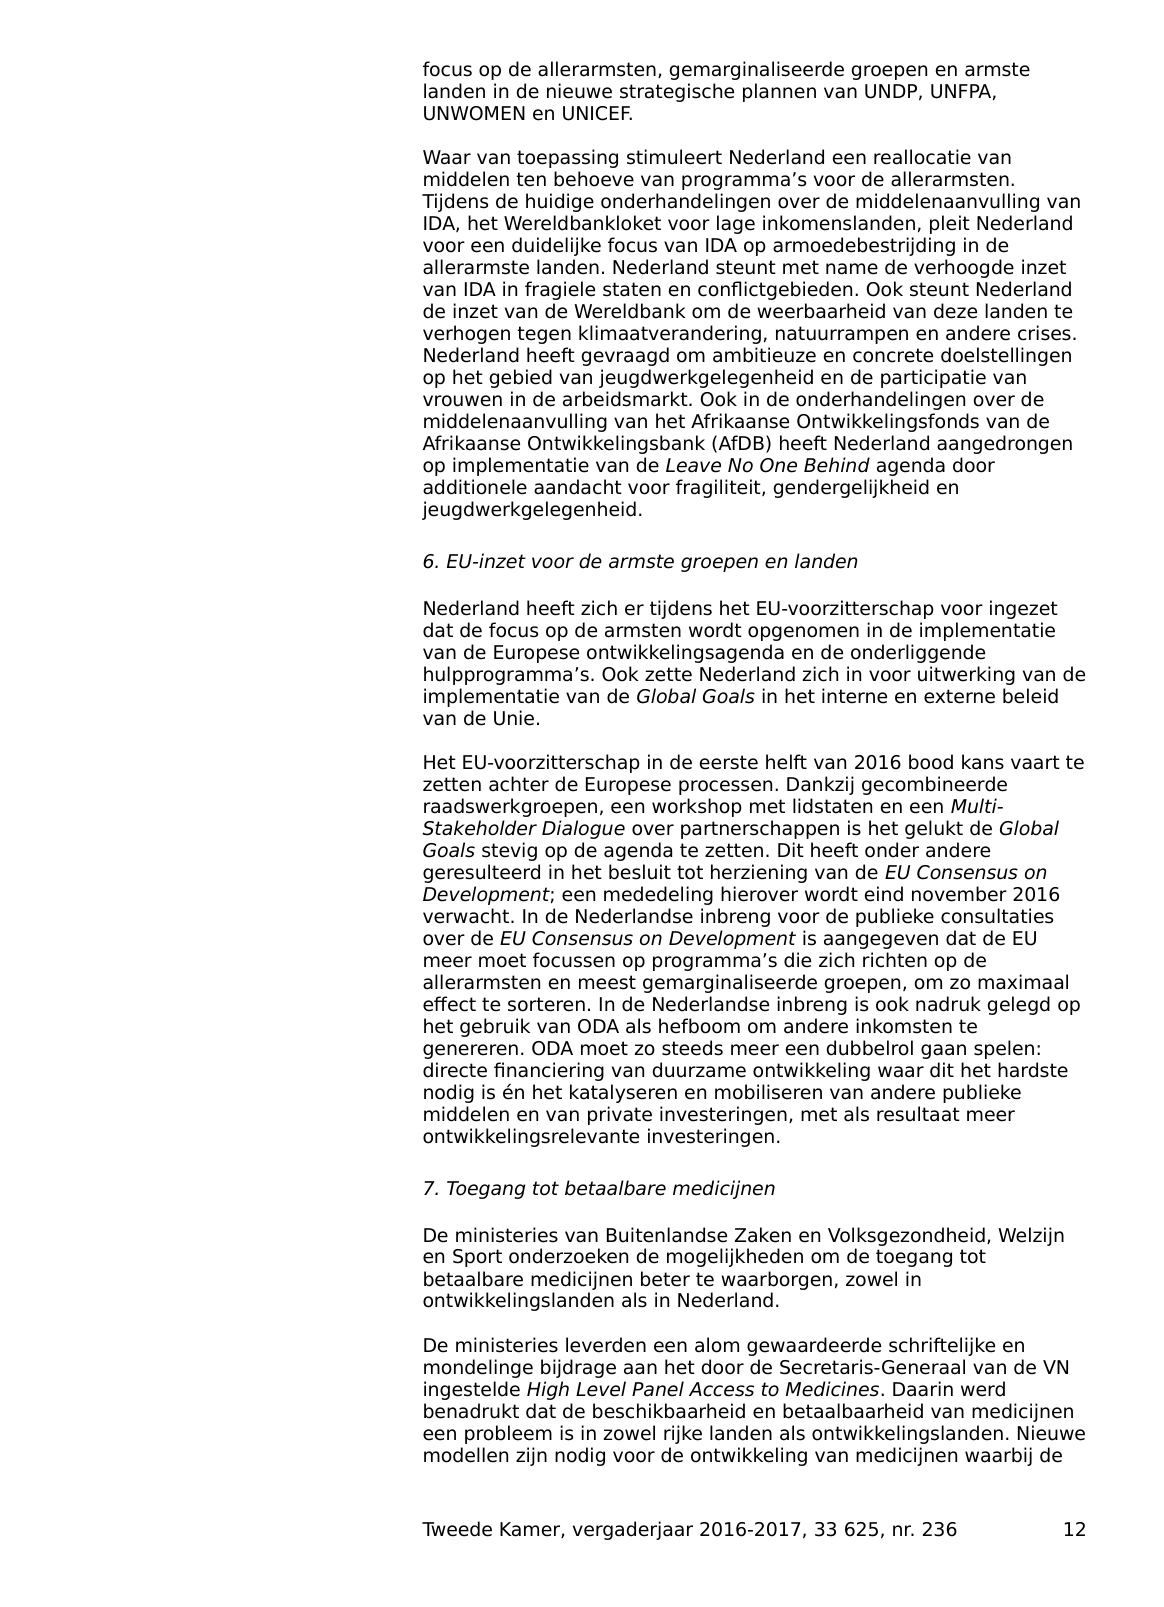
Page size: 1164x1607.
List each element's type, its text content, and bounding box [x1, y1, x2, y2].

text Nederland heeft zich er tijdens het EU-voorzitterschap voor ingezet dat de focus op de armsten wordt opgenomen in de implementatie van de Europese ontwikkelingsagenda en de onderliggende hulpprogramma’s. Ook zette Nederland zich in voor uitwerking van de implementatie van de Global Goals in het interne en externe beleid van de Unie. [422, 598, 1087, 730]
subtitle 6. EU-inzet voor de armste groepen en landen [422, 551, 1087, 573]
subtitle 7. Toegang tot betaalbare medicijnen [422, 1177, 1087, 1199]
text Het EU-voorzitterschap in de eerste helft van 2016 bood kans vaart te zetten achter de Europese processen. Dankzij gecombineerde raadswerkgroepen, een workshop met lidstaten en een Multi-Stakeholder Dialogue over partnerschappen is het gelukt de Global Goals stevig op de agenda te zetten. Dit heeft onder andere geresulteerd in het besluit tot herziening van de EU Consensus on Development; een mededeling hierover wordt eind november 2016 verwacht. In de Nederlandse inbreng voor de publieke consultaties over de EU Consensus on Development is aangegeven dat de EU meer moet focussen op programma’s die zich richten op de allerarmsten en meest gemarginaliseerde groepen, om zo maximaal effect te sorteren. In de Nederlandse inbreng is ook nadruk gelegd op het gebruik van ODA als hefboom om andere inkomsten te genereren. ODA moet zo steeds meer een dubbelrol gaan spelen: directe financiering van duurzame ontwikkeling waar dit het hardste nodig is én het katalyseren en mobiliseren van andere publieke middelen en van private investeringen, met als resultaat meer ontwikkelingsrelevante investeringen. [422, 752, 1087, 1147]
text Waar van toepassing stimuleert Nederland een reallocatie van middelen ten behoeve van programma’s voor de allerarmsten. Tijdens de huidige onderhandelingen over de middelenaanvulling van IDA, het Wereldbankloket voor lage inkomenslanden, pleit Nederland voor een duidelijke focus van IDA op armoedebestrijding in de allerarmste landen. Nederland steunt met name de verhoogde inzet van IDA in fragiele staten en conflictgebieden. Ook steunt Nederland de inzet van de Wereldbank om de weerbaarheid van deze landen te verhogen tegen klimaatverandering, natuurrampen en andere crises. Nederland heeft gevraagd om ambitieuze en concrete doelstellingen op het gebied van jeugdwerkgelegenheid en de participatie van vrouwen in de arbeidsmarkt. Ook in de onderhandelingen over de middelenaanvulling van het Afrikaanse Ontwikkelingsfonds van de Afrikaanse Ontwikkelingsbank (AfDB) heeft Nederland aangedrongen op implementatie van de Leave No One Behind agenda door additionele aandacht voor fragiliteit, gendergelijkheid en jeugdwerkgelegenheid. [422, 147, 1087, 521]
text De ministeries van Buitenlandse Zaken en Volksgezondheid, Welzijn en Sport onderzoeken de mogelijkheden om de toegang tot betaalbare medicijnen beter te waarborgen, zowel in ontwikkelingslanden als in Nederland. [422, 1224, 1087, 1312]
text De ministeries leverden een alom gewaardeerde schriftelijke en mondelinge bijdrage aan het door de Secretaris-Generaal van de VN ingestelde High Level Panel Access to Medicines. Daarin werd benadrukt dat de beschikbaarheid en betaalbaarheid van medicijnen een probleem is in zowel rijke landen als ontwikkelingslanden. Nieuwe modellen zijn nodig voor de ontwikkeling van medicijnen waarbij de [422, 1334, 1087, 1466]
text focus op de allerarmsten, gemarginaliseerde groepen en armste landen in de nieuwe strategische plannen van UNDP, UNFPA, UNWOMEN en UNICEF. [422, 59, 1087, 125]
